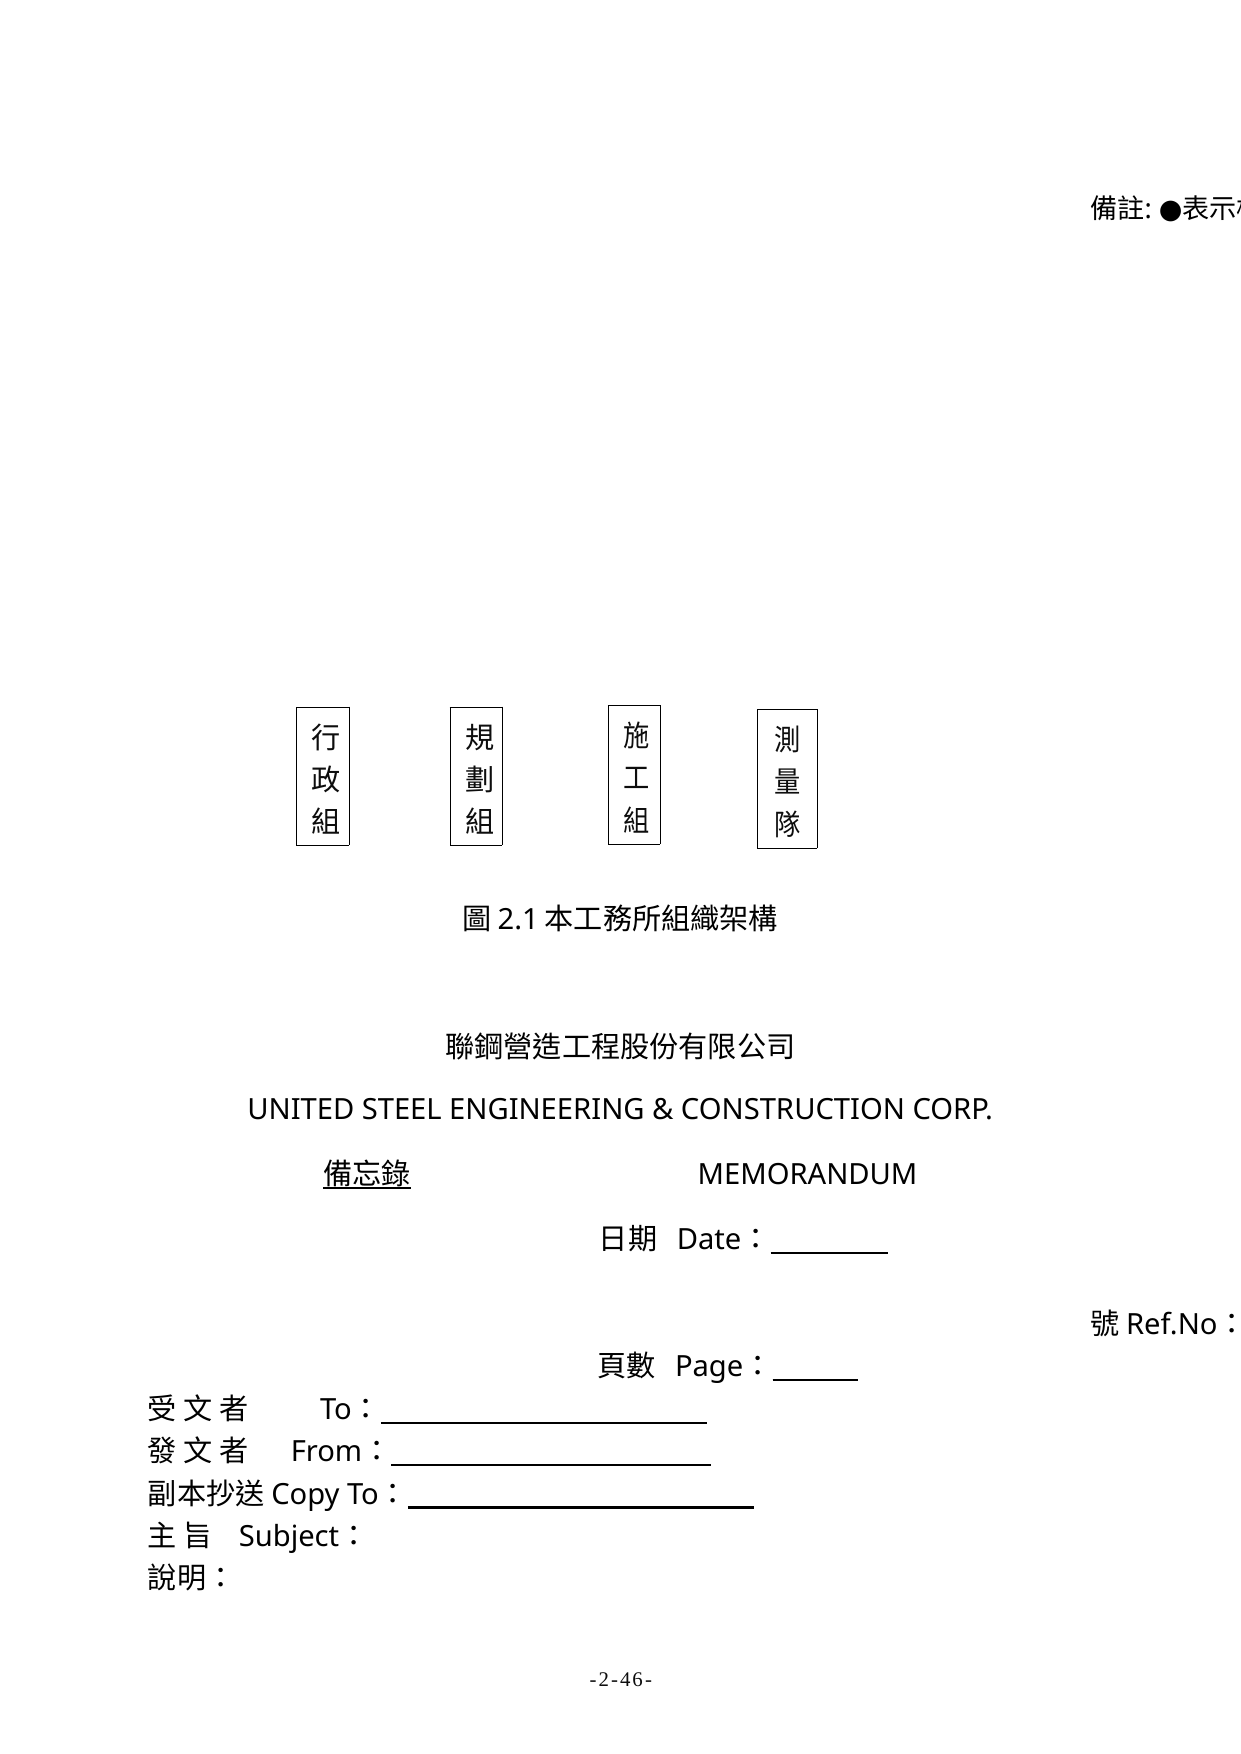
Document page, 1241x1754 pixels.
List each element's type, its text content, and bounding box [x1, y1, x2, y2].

text 日期 Date： [148, 1216, 1092, 1258]
text ＊備註: ●表示權責單位 △表示相關單位 ╳表示非相關單位 [1090, 148, 1240, 226]
text 頁數 Page： [148, 1343, 1092, 1385]
text 施工組 [623, 713, 645, 836]
text 圖2.1本工務所組織架構 [148, 896, 1092, 938]
text 發 文 者 From： [148, 1428, 1093, 1470]
text 聯鋼營造工程股份有限公司 [148, 1023, 1092, 1065]
text UNITED STEEL ENGINEERING & CONSTRUCTION CORP. [148, 1088, 1092, 1128]
text 備忘錄 MEMORANDUM [148, 1151, 1092, 1193]
text 副本抄送 Copy To： [148, 1470, 1093, 1513]
text 說明： [148, 1555, 1093, 1597]
text 文號 Ref.No： [1090, 1258, 1240, 1343]
text 受 文 者 To： [148, 1385, 1092, 1428]
text 測量隊所 [772, 717, 802, 840]
text 行政組 [312, 714, 334, 776]
text 規劃組 [465, 714, 487, 838]
text 行政組 [312, 777, 334, 838]
text 主 旨 Subject： [148, 1513, 1093, 1555]
text 行政組 [312, 770, 319, 787]
